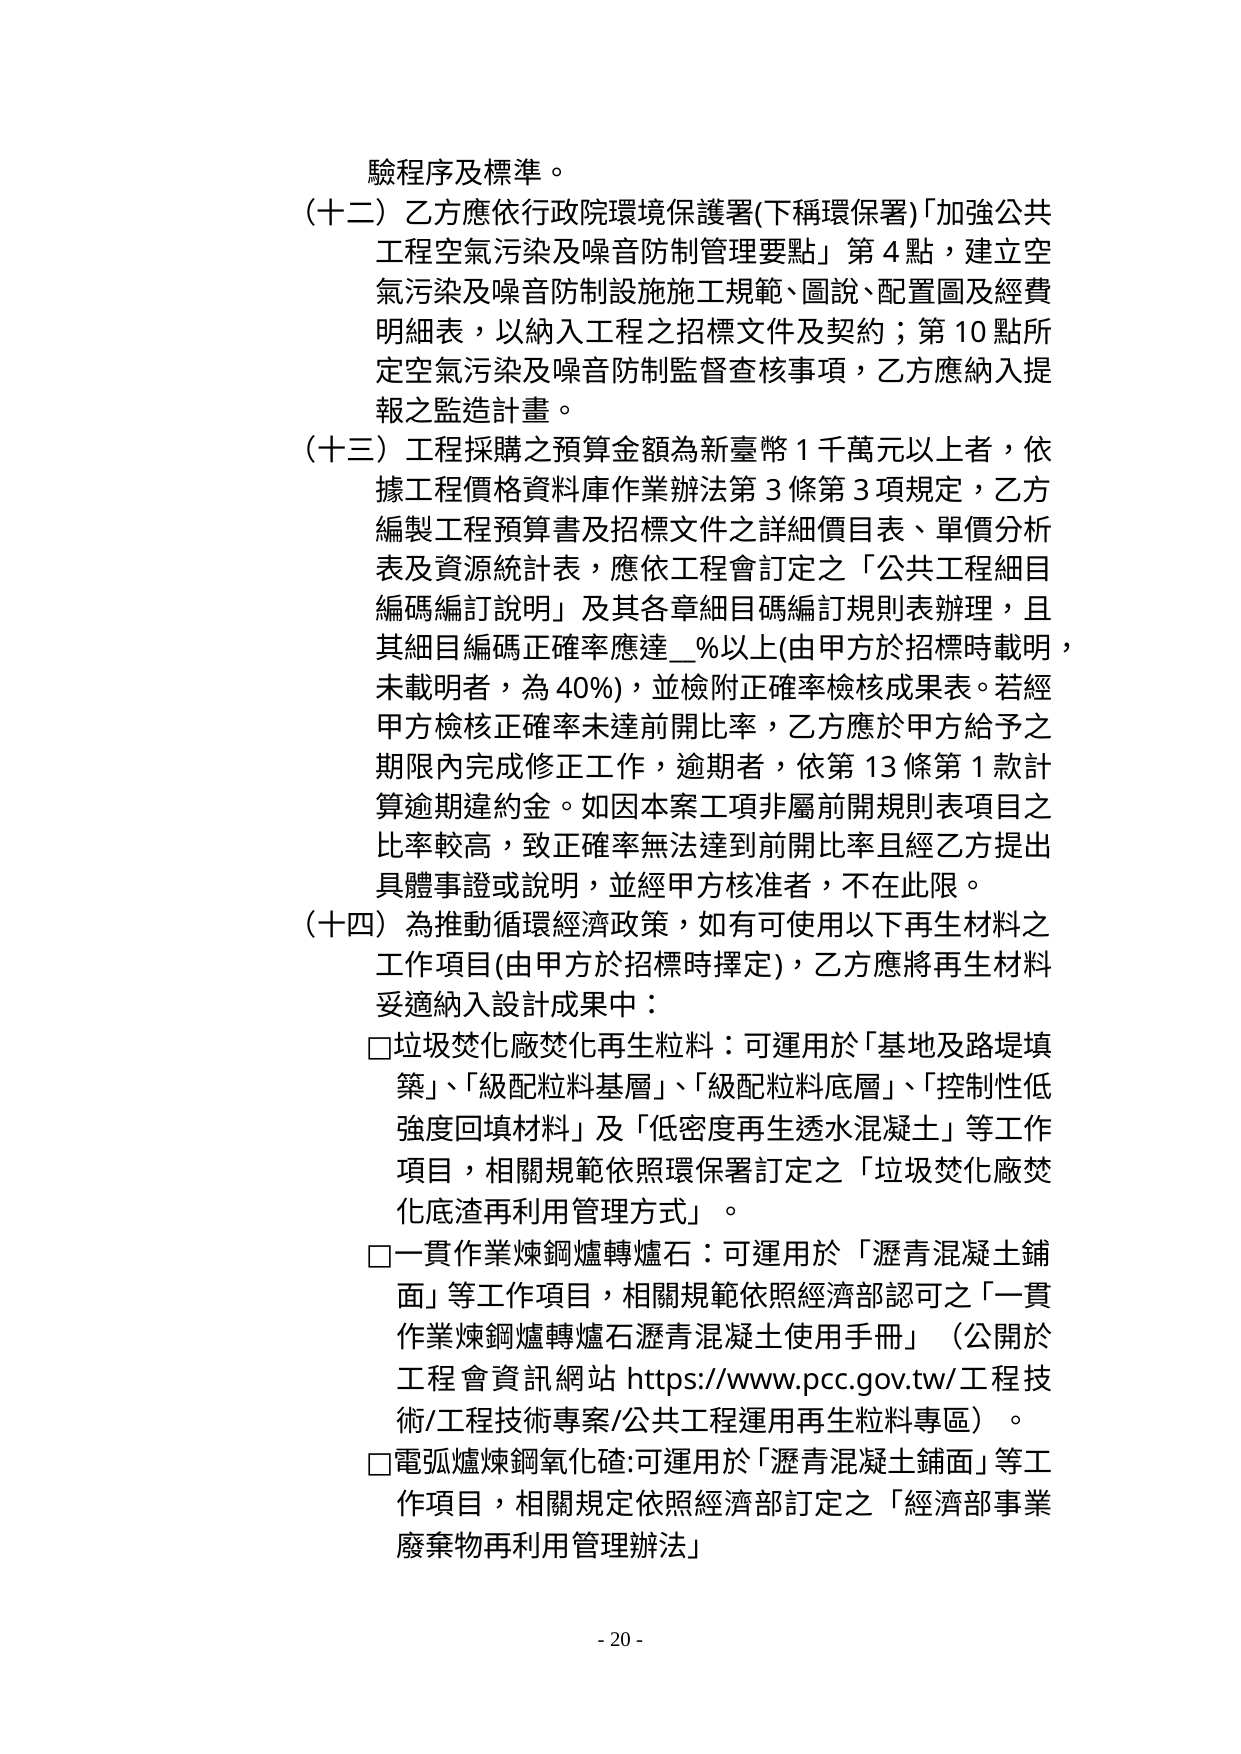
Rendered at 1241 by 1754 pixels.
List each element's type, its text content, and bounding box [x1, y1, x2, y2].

text □電弧爐煉鋼氧化碴:可運用於「瀝青混凝土鋪面」等工作項目，相關規定依照經濟部訂定之「經濟部事業廢棄物再利用管理辦法」 [366, 1439, 1053, 1564]
text （十三）工程採購之預算金額為新臺幣1千萬元以上者，依據工程價格資料庫作業辦法第3條第3項規定，乙方編製工程預算書及招標文件之詳細價目表、單價分析表及資源統計表，應依工程會訂定之「公共工程細目編碼編訂說明」及其各章細目碼編訂規則表辦理，且其細目編碼正確率應達__%以上(由甲方於招標時載明，未載明者，為40%)，並檢附正確率檢核成果表。若經甲方檢核正確率未達前開比率，乙方應於甲方給予之期限內完成修正工作，逾期者，依第13條第1款計算逾期違約金。如因本案工項非屬前開規則表項目之比率較高，致正確率無法達到前開比率且經乙方提出具體事證或說明，並經甲方核准者，不在此限。 [287, 429, 1053, 904]
text 驗程序及標準。 [366, 150, 1053, 192]
text □垃圾焚化廠焚化再生粒料：可運用於「基地及路堤填築」、「級配粒料基層」、「級配粒料底層」、「控制性低強度回填材料」及「低密度再生透水混凝土」等工作項目，相關規範依照環保署訂定之「垃圾焚化廠焚化底渣再利用管理方式」。 [366, 1023, 1053, 1231]
text （十二）乙方應依行政院環境保護署(下稱環保署)「加強公共工程空氣污染及噪音防制管理要點」第4點，建立空氣污染及噪音防制設施施工規範、圖說、配置圖及經費明細表，以納入工程之招標文件及契約；第10點所定空氣污染及噪音防制監督查核事項，乙方應納入提報之監造計畫。 [287, 192, 1053, 429]
text （十四）為推動循環經濟政策，如有可使用以下再生材料之工作項目(由甲方於招標時擇定)，乙方應將再生材料妥適納入設計成果中： [287, 904, 1053, 1023]
text □一貫作業煉鋼爐轉爐石：可運用於「瀝青混凝土鋪面」等工作項目，相關規範依照經濟部認可之「一貫作業煉鋼爐轉爐石瀝青混凝土使用手冊」（公開於工程會資訊網站https://www.pcc.gov.tw/工程技術/工程技術專案/公共工程運用再生粒料專區）。 [366, 1231, 1053, 1439]
